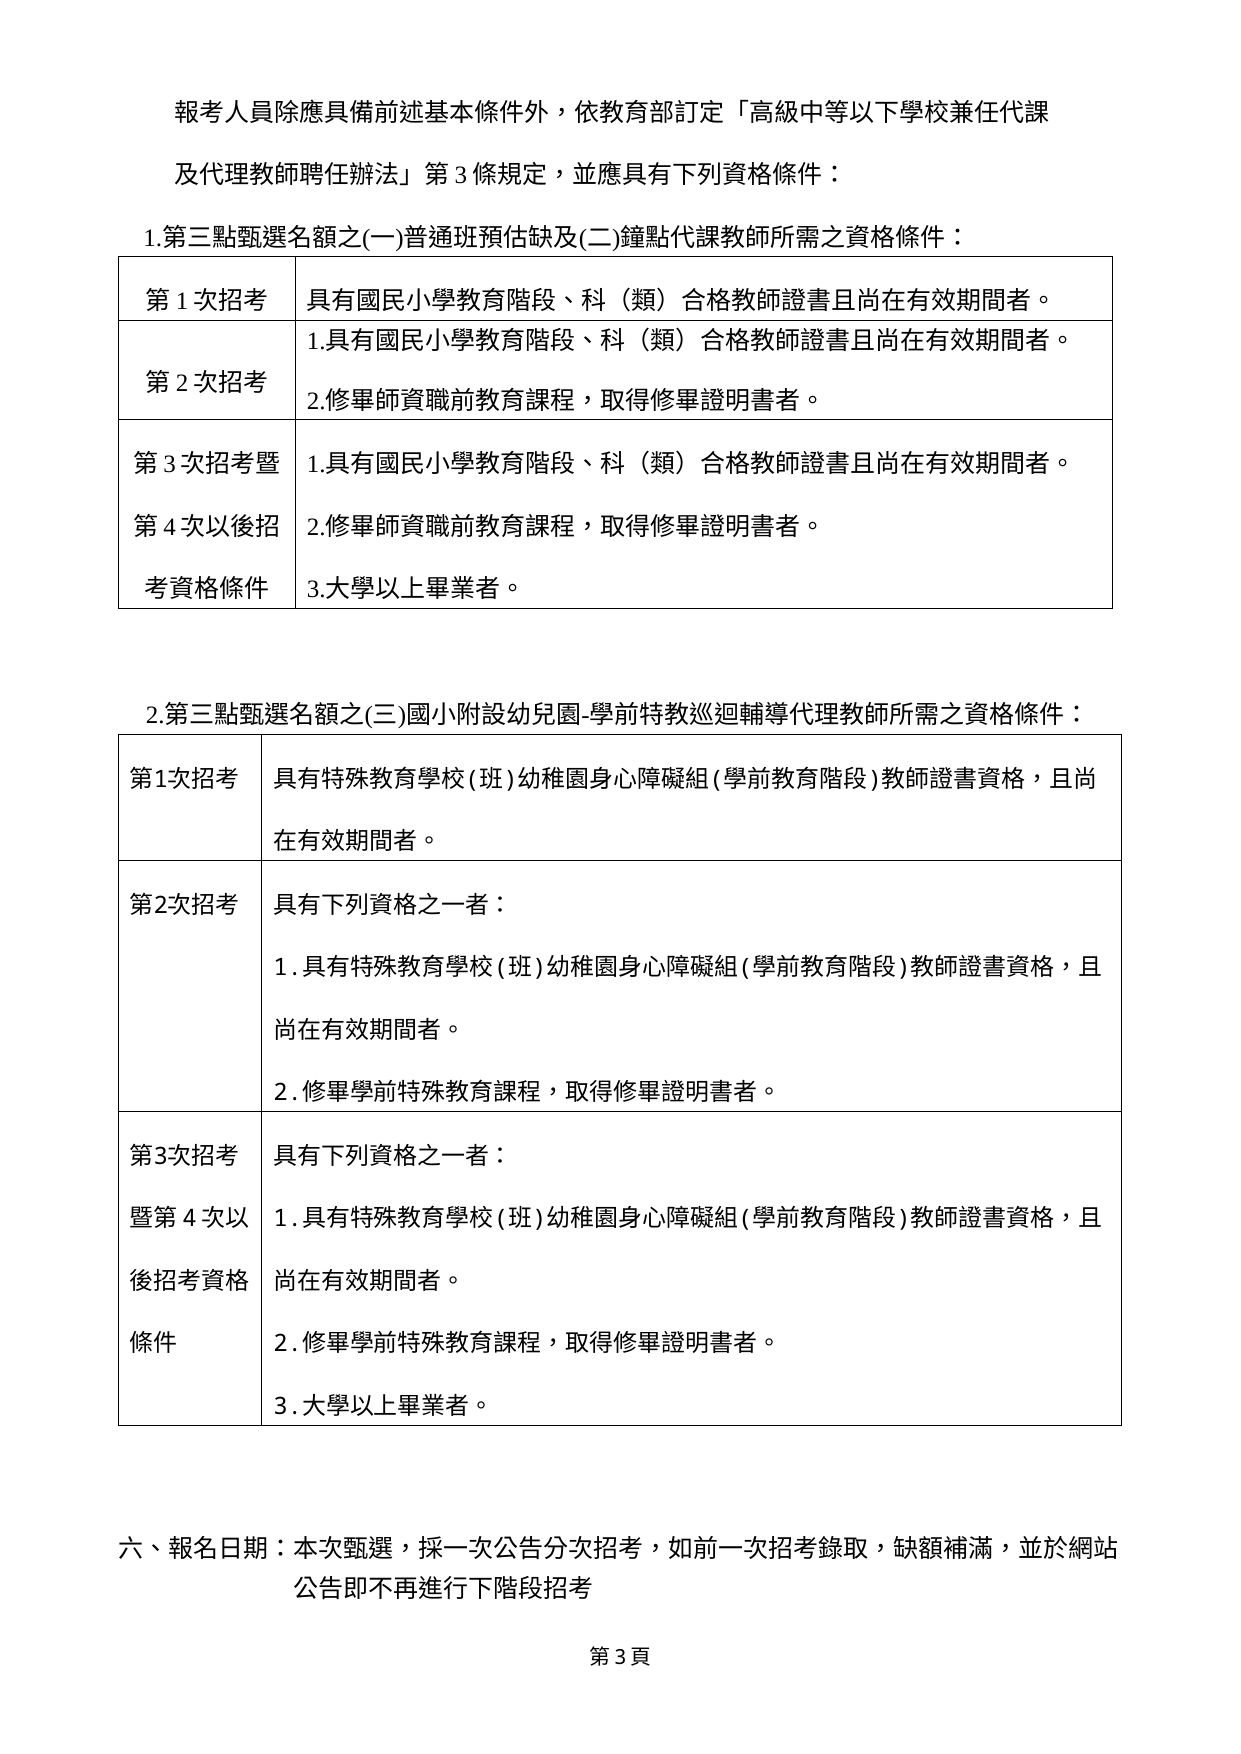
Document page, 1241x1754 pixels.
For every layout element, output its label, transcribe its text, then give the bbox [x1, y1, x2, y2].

table_cell 1.具有國民小學教育階段、科（類）合格教師證書且尚在有效期間者。 2.修畢師資職前教育課程，取得修畢證明書者。 [296, 321, 1112, 419]
table_header 第1次招考 [119, 735, 261, 860]
text 六、報名日期：本次甄選，採一次公告分次招考，如前一次招考錄取，缺額補滿，並於網站公告即不再進行下階段招考 [118, 1529, 1122, 1605]
table_header 具有國民小學教育階段、科（類）合格教師證書且尚在有效期間者。 [296, 257, 1112, 319]
table_cell 第2次招考 [119, 321, 295, 419]
table_cell 1.具有國民小學教育階段、科（類）合格教師證書且尚在有效期間者。 2.修畢師資職前教育課程，取得修畢證明書者。 3.大學以上畢業者。 [296, 420, 1112, 608]
table_cell 第3次招考暨 第4次以後招考資格條件 [119, 420, 295, 608]
table_header 第1次招考 [119, 257, 295, 319]
table_cell 具有下列資格之一者： 1.具有特殊教育學校(班)幼稚園身心障礙組(學前教育階段)教師證書資格，且尚在有效期間者。 2.修畢學前特殊教育課程，取得修畢證明書者。 [262, 861, 1121, 1111]
text 2.第三點甄選名額之(三)國小附設幼兒園-學前特教巡迴輔導代理教師所需之資格條件： [118, 671, 1122, 734]
text 1.第三點甄選名額之(一)普通班預估缺及(二)鐘點代課教師所需之資格條件： [118, 193, 1122, 256]
text 及代理教師聘任辦法」第3條規定，並應具有下列資格條件： [118, 131, 1122, 193]
table_header 具有特殊教育學校(班)幼稚園身心障礙組(學前教育階段)教師證書資格，且尚在有效期間者。 [262, 735, 1121, 860]
table_cell 第3次招考 暨第4次以後招考資格條件 [119, 1112, 261, 1424]
text 報考人員除應具備前述基本條件外，依教育部訂定「高級中等以下學校兼任代課 [118, 68, 1122, 131]
table_cell 第2次招考 [119, 861, 261, 1111]
table_cell 具有下列資格之一者： 1.具有特殊教育學校(班)幼稚園身心障礙組(學前教育階段)教師證書資格，且尚在有效期間者。 2.修畢學前特殊教育課程，取得修畢證明書者。 3.大學以上畢業者。 [262, 1112, 1121, 1424]
